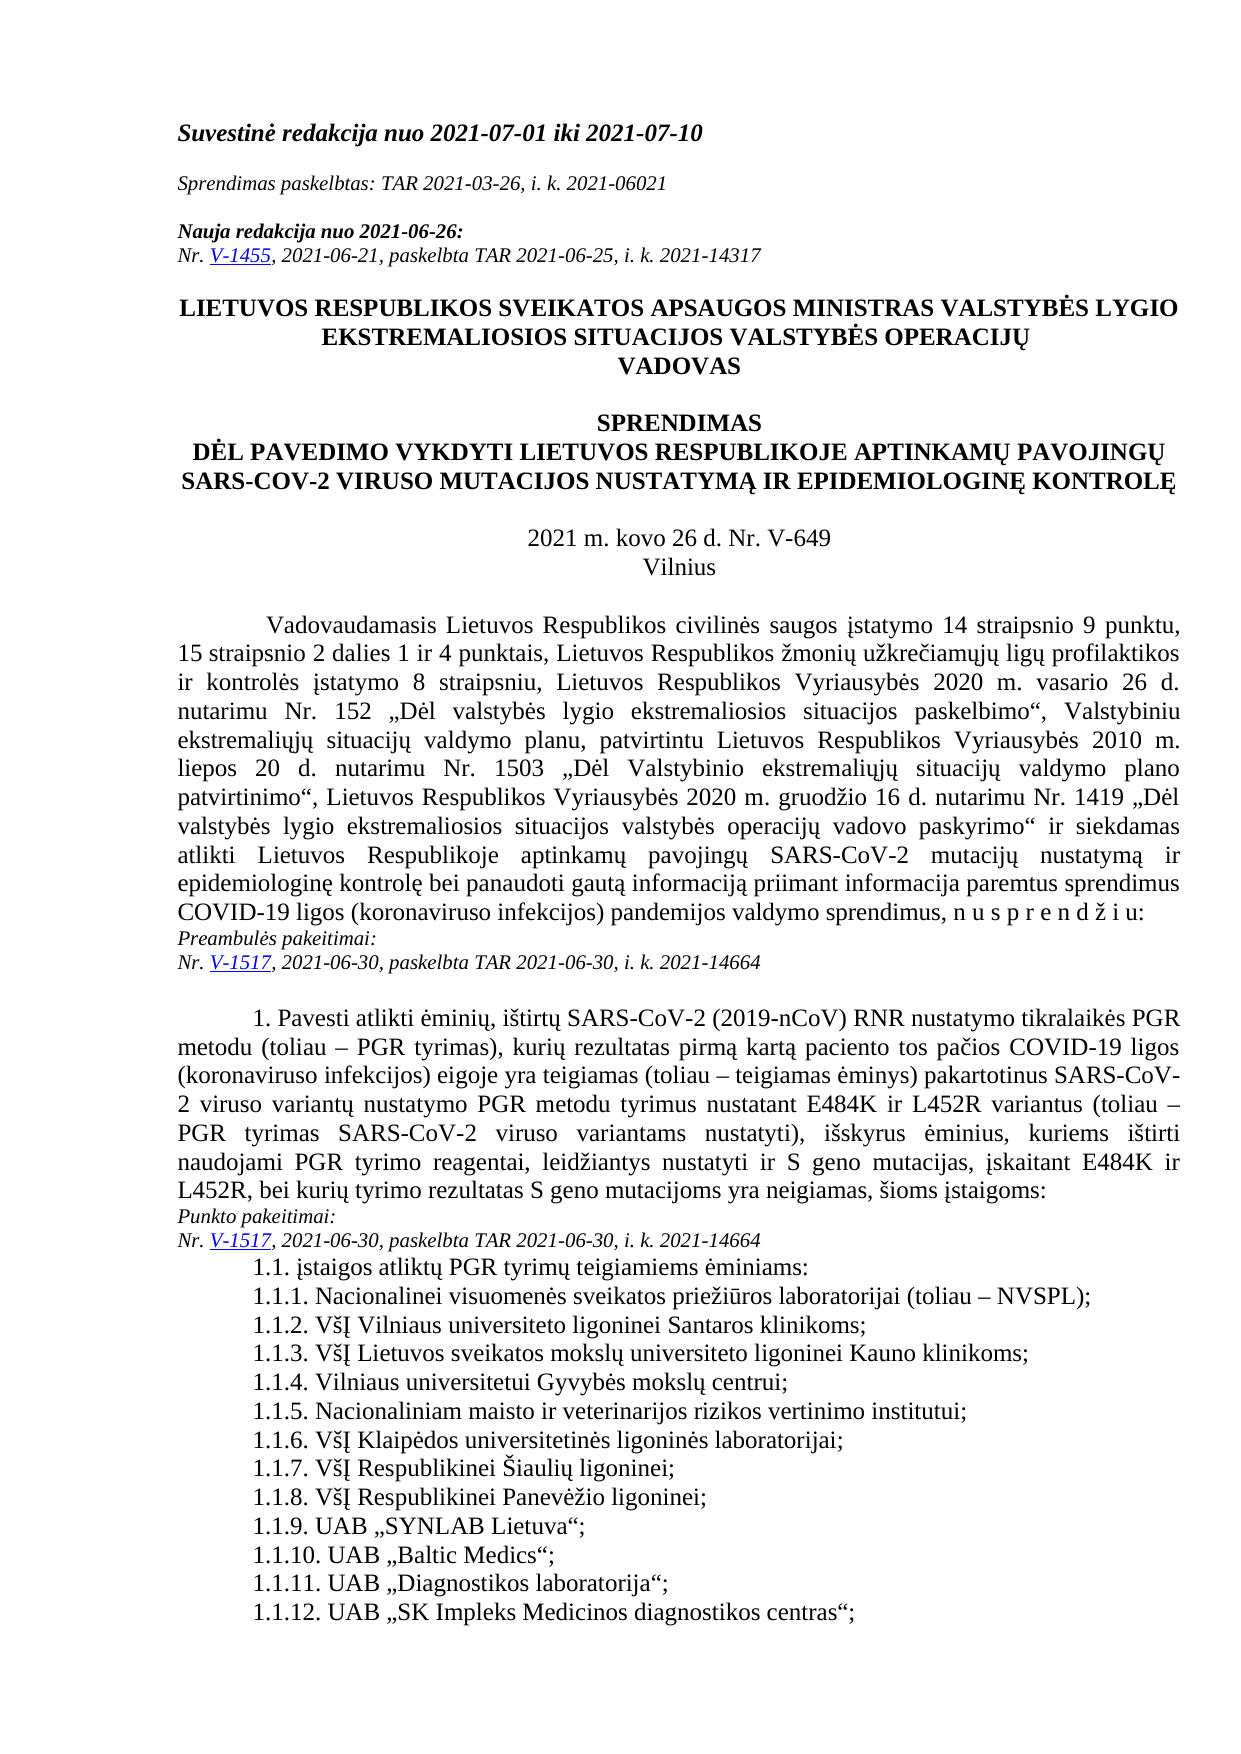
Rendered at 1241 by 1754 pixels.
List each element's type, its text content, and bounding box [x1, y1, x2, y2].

text Punkto pakeitimai: [177, 1204, 1181, 1228]
text Preambulės pakeitimai: [177, 926, 1181, 950]
text 1.1.8. VšĮ Respublikinei Panevėžio ligoninei; [177, 1482, 1181, 1511]
text 1.1.1. Nacionalinei visuomenės sveikatos priežiūros laboratorijai (toliau – NVSPL); [177, 1281, 1181, 1310]
text 1.1.11. UAB „Diagnostikos laboratorija“; [177, 1568, 1181, 1597]
text 1.1.10. UAB „Baltic Medics“; [177, 1540, 1181, 1568]
text 1.1.12. UAB „SK Impleks Medicinos diagnostikos centras“; [177, 1597, 1181, 1626]
text 1.1.4. Vilniaus universitetui Gyvybės mokslų centrui; [177, 1367, 1181, 1396]
text SPRENDIMAS [177, 408, 1181, 437]
text LIETUVOS RESPUBLIKOS SVEIKATOS APSAUGOS MINISTRAS VALSTYBĖS LYGIO EKSTREMALIOSIOS SITUACIJOS VALSTYBĖS OPERACIJŲ [177, 293, 1181, 351]
text 1.1.6. VšĮ Klaipėdos universitetinės ligoninės laboratorijai; [177, 1425, 1181, 1453]
text Vadovaudamasis Lietuvos Respublikos civilinės saugos įstatymo 14 straipsnio 9 punktu, 15 straipsnio 2 dalies 1 ir 4 punktais, Lietuvos Respublikos žmonių užkrečiamųjų ligų profilaktikos ir kontrolės įstatymo 8 straipsniu, Lietuvos Respublikos Vyriausybės 2020 m. vasario 26 d. nutarimu Nr. 152 „Dėl valstybės lygio ekstremaliosios situacijos paskelbimo“, Valstybiniu ekstremaliųjų situacijų valdymo planu, patvirtintu Lietuvos Respublikos Vyriausybės 2010 m. liepos 20 d. nutarimu Nr. 1503 „Dėl Valstybinio ekstremaliųjų situacijų valdymo plano patvirtinimo“, Lietuvos Respublikos Vyriausybės 2020 m. gruodžio 16 d. nutarimu Nr. 1419 „Dėl valstybės lygio ekstremaliosios situacijos valstybės operacijų vadovo paskyrimo“ ir siekdamas atlikti Lietuvos Respublikoje aptinkamų pavojingų SARS-CoV-2 mutacijų nustatymą ir epidemiologinę kontrolę bei panaudoti gautą informaciją priimant informacija paremtus sprendimus COVID-19 ligos (koronaviruso infekcijos) pandemijos valdymo sprendimus, n u s p r e n d ž i u: [177, 610, 1181, 926]
text 1.1.3. VšĮ Lietuvos sveikatos mokslų universiteto ligoninei Kauno klinikoms; [177, 1338, 1181, 1367]
text 1.1.2. VšĮ Vilniaus universiteto ligoninei Santaros klinikoms; [177, 1310, 1181, 1338]
text VADOVAS [177, 351, 1181, 380]
text Nr. V-1517, 2021-06-30, paskelbta TAR 2021-06-30, i. k. 2021-14664 [177, 950, 1181, 974]
text 1.1.5. Nacionaliniam maisto ir veterinarijos rizikos vertinimo institutui; [177, 1396, 1181, 1425]
text Nr. V-1455, 2021-06-21, paskelbta TAR 2021-06-25, i. k. 2021-14317 [177, 243, 1181, 267]
text 1.1. įstaigos atliktų PGR tyrimų teigiamiems ėminiams: [177, 1252, 1181, 1281]
text Nauja redakcija nuo 2021-06-26: [177, 219, 1181, 243]
text 2021 m. kovo 26 d. Nr. V-649 Vilnius [177, 523, 1181, 581]
text DĖL PAVEDIMO VYKDYTI LIETUVOS RESPUBLIKOJE APTINKAMŲ PAVOJINGŲ SARS-COV-2 VIRUSO MUTACIJOS NUSTATYMĄ IR EPIDEMIOLOGINĘ KONTROLĘ [177, 437, 1181, 495]
text 1. Pavesti atlikti ėminių, ištirtų SARS-CoV-2 (2019-nCoV) RNR nustatymo tikralaikės PGR metodu (toliau – PGR tyrimas), kurių rezultatas pirmą kartą paciento tos pačios COVID-19 ligos (koronaviruso infekcijos) eigoje yra teigiamas (toliau – teigiamas ėminys) pakartotinus SARS-CoV-2 viruso variantų nustatymo PGR metodu tyrimus nustatant E484K ir L452R variantus (toliau – PGR tyrimas SARS-CoV-2 viruso variantams nustatyti), išskyrus ėminius, kuriems ištirti naudojami PGR tyrimo reagentai, leidžiantys nustatyti ir S geno mutacijas, įskaitant E484K ir L452R, bei kurių tyrimo rezultatas S geno mutacijoms yra neigiamas, šioms įstaigoms: [177, 1003, 1181, 1204]
text Nr. V-1517, 2021-06-30, paskelbta TAR 2021-06-30, i. k. 2021-14664 [177, 1228, 1181, 1252]
text 1.1.7. VšĮ Respublikinei Šiaulių ligoninei; [177, 1453, 1181, 1482]
text Suvestinė redakcija nuo 2021-07-01 iki 2021-07-10 [177, 118, 1181, 147]
text 1.1.9. UAB „SYNLAB Lietuva“; [177, 1511, 1181, 1540]
text Sprendimas paskelbtas: TAR 2021-03-26, i. k. 2021-06021 [177, 171, 1181, 195]
